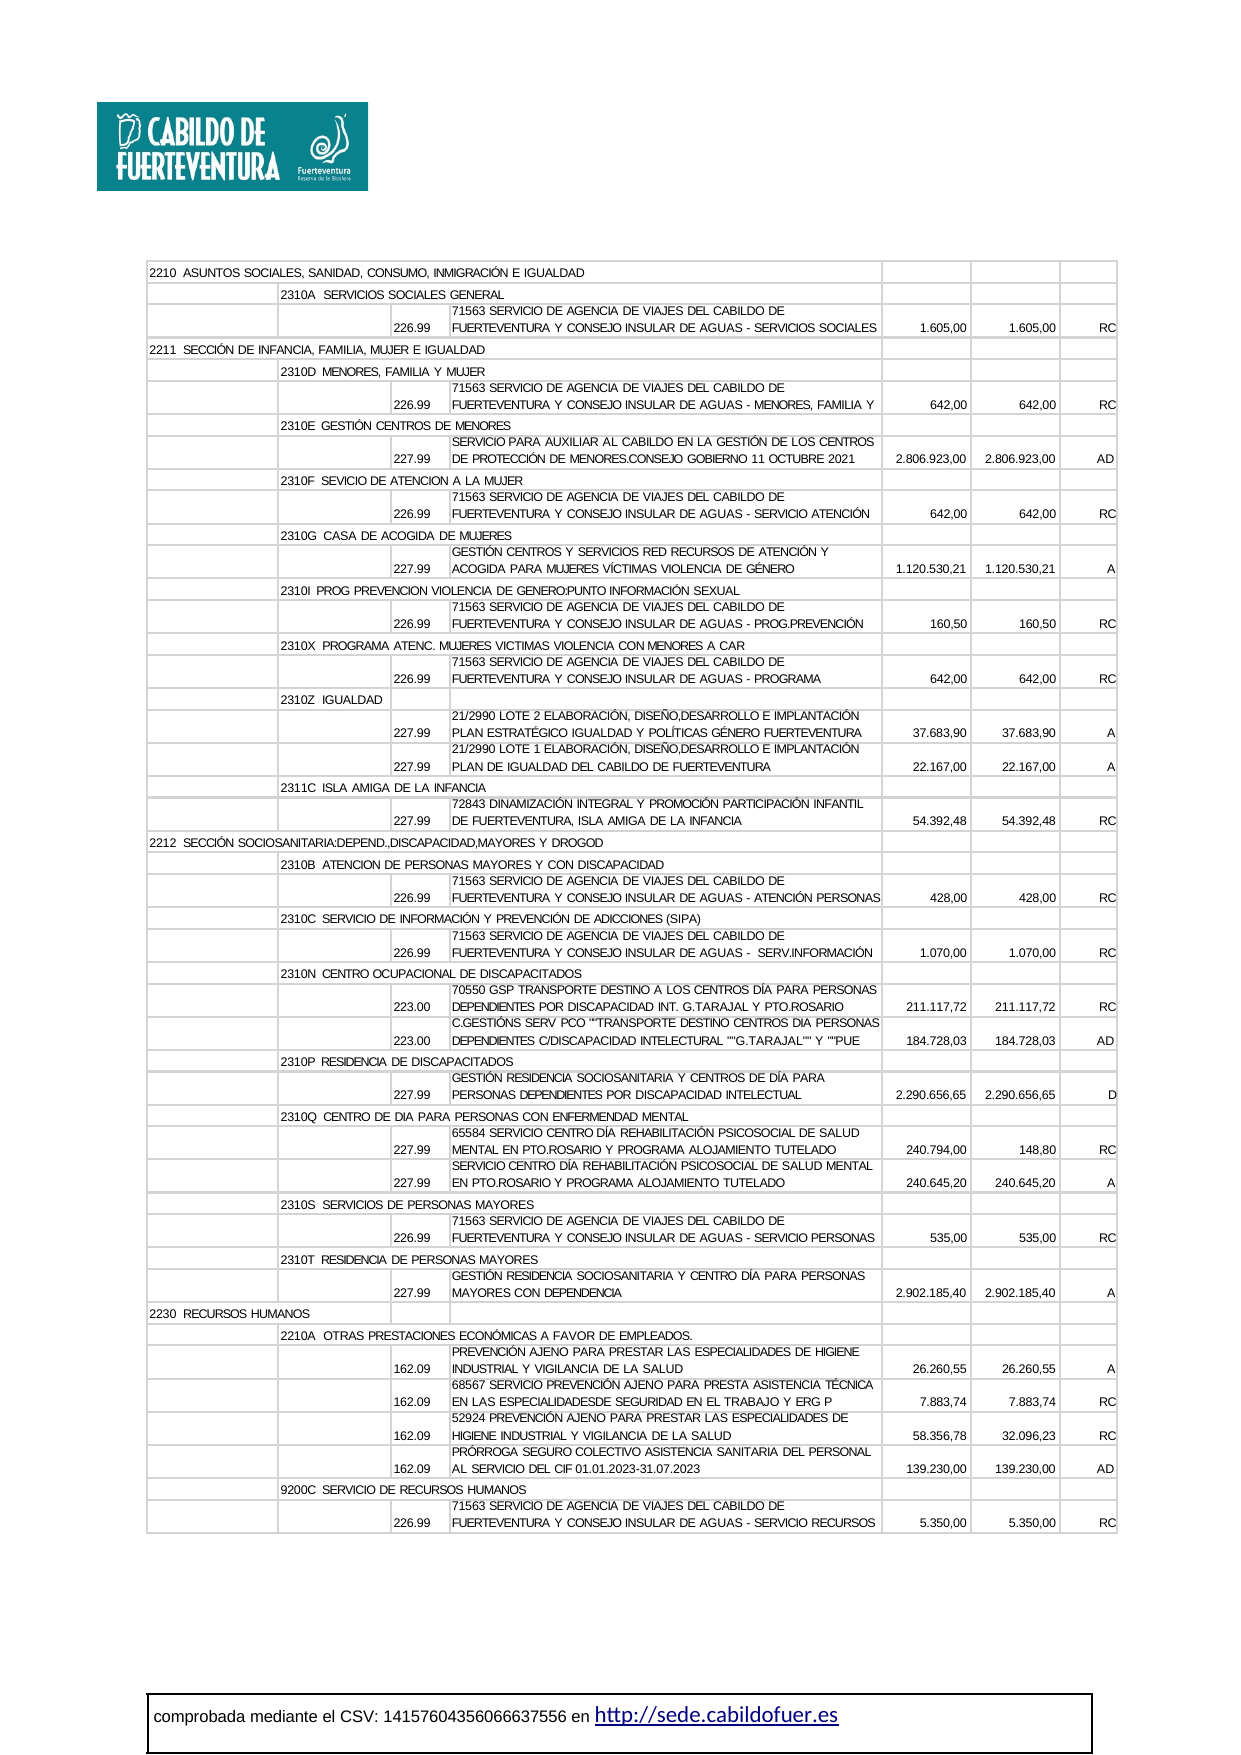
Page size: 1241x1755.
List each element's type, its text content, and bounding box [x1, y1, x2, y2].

table_cell 2.902.185,40 [883, 1270, 970, 1301]
table_cell 162.09 [392, 1446, 449, 1477]
table_cell [148, 744, 277, 775]
table_cell [972, 579, 1059, 599]
table_cell [1061, 360, 1116, 380]
table_cell [148, 1446, 277, 1477]
table_cell 2.806.923,00 [972, 437, 1059, 468]
table_cell 139.230,00 [883, 1446, 970, 1477]
table_cell A [1061, 711, 1116, 742]
table_cell [148, 415, 277, 434]
table_header [1061, 262, 1116, 282]
table_cell [883, 339, 970, 358]
table_cell [972, 689, 1059, 708]
table_cell 1.120.530,21 [972, 546, 1059, 577]
table_cell 2310B ATENCION DE PERSONAS MAYORES Y CON DISCAPACIDAD [279, 853, 881, 873]
table_cell 5.350,00 [972, 1501, 1059, 1532]
table_cell 2310T RESIDENCIA DE PERSONAS MAYORES [279, 1248, 881, 1268]
table_cell RC [1061, 305, 1116, 336]
table_cell 428,00 [972, 875, 1059, 906]
table_cell [972, 1479, 1059, 1498]
table_cell RC [1061, 1501, 1116, 1532]
table_cell [148, 1018, 277, 1049]
table_cell 1.605,00 [883, 305, 970, 336]
table_cell A [1061, 1270, 1116, 1301]
table_cell 223.00 [392, 1018, 449, 1049]
table_cell AD [1061, 1446, 1116, 1477]
table_cell [279, 305, 390, 336]
table_cell A [1061, 1346, 1116, 1377]
table_cell RC [1061, 656, 1116, 687]
table_cell 70550 GSP TRANSPORTE DESTINO A LOS CENTROS DÍA PARA PERSONAS DEPENDIENTES POR DISCAPACIDAD INT. G.TARAJAL Y PTO.ROSARIO [451, 985, 881, 1016]
table_cell [1061, 1194, 1116, 1213]
table_cell [883, 1479, 970, 1498]
table_cell 211.117,72 [883, 985, 970, 1016]
table_cell [279, 1018, 390, 1049]
table_cell [883, 470, 970, 489]
table_cell [279, 985, 390, 1016]
table_cell [279, 1073, 390, 1103]
table_cell 58.356,78 [883, 1413, 970, 1444]
table_cell 226.99 [392, 875, 449, 906]
table_cell [883, 908, 970, 928]
table_cell 2310A SERVICIOS SOCIALES GENERAL [279, 284, 881, 303]
table_cell RC [1061, 1127, 1116, 1158]
table_cell [883, 1194, 970, 1213]
table_cell 2310X PROGRAMA ATENC. MUJERES VICTIMAS VIOLENCIA CON MENORES A CAR [279, 634, 881, 654]
table_cell 226.99 [392, 305, 449, 336]
table_cell [148, 1325, 277, 1344]
table_cell AD [1061, 437, 1116, 468]
table_cell 2.806.923,00 [883, 437, 970, 468]
table_cell [148, 470, 277, 489]
table_cell [1061, 415, 1116, 434]
table_cell 428,00 [883, 875, 970, 906]
table_cell PREVENCIÓN AJENO PARA PRESTAR LAS ESPECIALIDADES DE HIGIENE INDUSTRIAL Y VIGILANCIA DE LA SALUD [451, 1346, 881, 1377]
table_cell [972, 525, 1059, 544]
table_cell [1061, 1051, 1116, 1070]
table_cell [1061, 634, 1116, 654]
table_cell 52924 PREVENCIÓN AJENO PARA PRESTAR LAS ESPECIALIDADES DE HIGIENE INDUSTRIAL Y VIGILANCIA DE LA SALUD [451, 1413, 881, 1444]
table_cell 71563 SERVICIO DE AGENCIA DE VIAJES DEL CABILDO DE FUERTEVENTURA Y CONSEJO INSULAR DE AGUAS - SERVICIO ATENCIÓN [451, 491, 881, 522]
table_cell [1061, 1106, 1116, 1125]
table_cell 160,50 [883, 601, 970, 632]
table_cell [972, 853, 1059, 873]
table_cell 9200C SERVICIO DE RECURSOS HUMANOS [279, 1479, 881, 1498]
table_cell 2310I PROG PREVENCION VIOLENCIA DE GENERO:PUNTO INFORMACIÓN SEXUAL [279, 579, 881, 599]
table_cell [392, 1303, 449, 1323]
table_cell 1.070,00 [883, 930, 970, 961]
table_cell [148, 1380, 277, 1411]
table_cell 26.260,55 [972, 1346, 1059, 1377]
table_cell [148, 1051, 277, 1070]
table_cell 2310C SERVICIO DE INFORMACIÓN Y PREVENCIÓN DE ADICCIONES (SIPA) [279, 908, 881, 928]
table_cell A [1061, 744, 1116, 775]
table_cell 2.290.656,65 [972, 1073, 1059, 1103]
table_cell [883, 963, 970, 982]
table_cell 2310G CASA DE ACOGIDA DE MUJERES [279, 525, 881, 544]
table_cell 227.99 [392, 1073, 449, 1103]
table_cell 148,80 [972, 1127, 1059, 1158]
table_cell [279, 437, 390, 468]
table_cell [1061, 908, 1116, 928]
table_cell 227.99 [392, 1270, 449, 1301]
table_cell [1061, 1248, 1116, 1268]
table_cell [279, 1215, 390, 1246]
table_cell [148, 1073, 277, 1103]
table_cell RC [1061, 1380, 1116, 1411]
table_cell 223.00 [392, 985, 449, 1016]
table_cell 240.794,00 [883, 1127, 970, 1158]
table_cell 227.99 [392, 1127, 449, 1158]
table_cell 2310E GESTIÓN CENTROS DE MENORES [279, 415, 881, 434]
table_cell [883, 1106, 970, 1125]
table_cell 2310Z IGUALDAD [279, 689, 390, 708]
table_cell [1061, 853, 1116, 873]
table_cell [972, 1051, 1059, 1070]
table_cell 211.117,72 [972, 985, 1059, 1016]
table_cell [1061, 1479, 1116, 1498]
table_cell 226.99 [392, 1501, 449, 1532]
table_cell [1061, 284, 1116, 303]
table_cell PRÓRROGA SEGURO COLECTIVO ASISTENCIA SANITARIA DEL PERSONAL AL SERVICIO DEL CIF 01.01.2023-31.07.2023 [451, 1446, 881, 1477]
table_cell [883, 1303, 970, 1323]
table_cell GESTIÓN CENTROS Y SERVICIOS RED RECURSOS DE ATENCIÓN Y ACOGIDA PARA MUJERES VÍCTIMAS VIOLENCIA DE GÉNERO [451, 546, 881, 577]
table_cell [972, 284, 1059, 303]
table_cell 71563 SERVICIO DE AGENCIA DE VIAJES DEL CABILDO DE FUERTEVENTURA Y CONSEJO INSULAR DE AGUAS - SERVICIOS SOCIALES [451, 305, 881, 336]
table_cell [148, 437, 277, 468]
table_cell 642,00 [972, 656, 1059, 687]
table_cell [148, 799, 277, 829]
table_cell [883, 853, 970, 873]
table_cell [148, 875, 277, 906]
table_cell [451, 1303, 881, 1323]
table_cell [883, 1325, 970, 1344]
table_cell 226.99 [392, 491, 449, 522]
table_cell 184.728,03 [972, 1018, 1059, 1049]
table_cell 226.99 [392, 930, 449, 961]
table_cell 2230 RECURSOS HUMANOS [148, 1303, 390, 1323]
table_cell [148, 985, 277, 1016]
table_cell C.GESTIÓNS SERV PCO ""TRANSPORTE DESTINO CENTROS DIA PERSONAS DEPENDIENTES C/DISCAPACIDAD INTELECTURAL ""G.TARAJAL"" Y ""PUE [451, 1018, 881, 1049]
table_cell [148, 1194, 277, 1213]
table_cell 227.99 [392, 711, 449, 742]
table_cell [279, 656, 390, 687]
table_cell 7.883,74 [972, 1380, 1059, 1411]
table_cell [148, 963, 277, 982]
table_cell 22.167,00 [972, 744, 1059, 775]
table_cell 162.09 [392, 1380, 449, 1411]
table_cell 2212 SECCIÓN SOCIOSANITARIA:DEPEND.,DISCAPACIDAD,MAYORES Y DROGOD [148, 832, 881, 851]
table_cell 227.99 [392, 1160, 449, 1191]
table_cell 160,50 [972, 601, 1059, 632]
table_cell RC [1061, 875, 1116, 906]
table_cell GESTIÓN RESIDENCIA SOCIOSANITARIA Y CENTROS DE DÍA PARA PERSONAS DEPENDIENTES POR DISCAPACIDAD INTELECTUAL [451, 1073, 881, 1103]
table_cell 2210A OTRAS PRESTACIONES ECONÓMICAS A FAVOR DE EMPLEADOS. [279, 1325, 881, 1344]
table_cell [972, 470, 1059, 489]
table_cell RC [1061, 985, 1116, 1016]
table_cell [279, 1413, 390, 1444]
table_cell 21/2990 LOTE 1 ELABORACIÓN, DISEÑO,DESARROLLO E IMPLANTACIÓN PLAN DE IGUALDAD DEL CABILDO DE FUERTEVENTURA [451, 744, 881, 775]
table_cell GESTIÓN RESIDENCIA SOCIOSANITARIA Y CENTRO DÍA PARA PERSONAS MAYORES CON DEPENDENCIA [451, 1270, 881, 1301]
table_cell [279, 1270, 390, 1301]
table_cell [148, 601, 277, 632]
table_cell 162.09 [392, 1413, 449, 1444]
table_cell [883, 284, 970, 303]
table_cell SERVICIO CENTRO DÍA REHABILITACIÓN PSICOSOCIAL DE SALUD MENTAL EN PTO.ROSARIO Y PROGRAMA ALOJAMIENTO TUTELADO [451, 1160, 881, 1191]
table_cell 54.392,48 [883, 799, 970, 829]
table_cell [148, 1248, 277, 1268]
table_cell [883, 360, 970, 380]
table_cell 32.096,23 [972, 1413, 1059, 1444]
table_cell [148, 689, 277, 708]
table_cell [392, 689, 449, 708]
table_header [972, 262, 1059, 282]
table_cell 2310D MENORES, FAMILIA Y MUJER [279, 360, 881, 380]
table_cell [883, 579, 970, 599]
table_cell 139.230,00 [972, 1446, 1059, 1477]
table_cell 226.99 [392, 601, 449, 632]
table_cell [148, 1413, 277, 1444]
table_cell 642,00 [883, 491, 970, 522]
table_cell 68567 SERVICIO PREVENCIÓN AJENO PARA PRESTA ASISTENCIA TÉCNICA EN LAS ESPECIALIDADESDE SEGURIDAD EN EL TRABAJO Y ERG P [451, 1380, 881, 1411]
table_cell 37.683,90 [972, 711, 1059, 742]
table_cell [1061, 525, 1116, 544]
table_cell 1.070,00 [972, 930, 1059, 961]
table_cell [1061, 963, 1116, 982]
table_cell [148, 1479, 277, 1498]
table_cell [883, 1248, 970, 1268]
table_cell 65584 SERVICIO CENTRO DÍA REHABILITACIÓN PSICOSOCIAL DE SALUD MENTAL EN PTO.ROSARIO Y PROGRAMA ALOJAMIENTO TUTELADO [451, 1127, 881, 1158]
table_header 2210 ASUNTOS SOCIALES, SANIDAD, CONSUMO, INMIGRACIÓN E IGUALDAD [148, 262, 881, 282]
table_cell [279, 799, 390, 829]
table_cell 7.883,74 [883, 1380, 970, 1411]
table_cell [972, 1106, 1059, 1125]
table_cell [148, 711, 277, 742]
table_cell 2310P RESIDENCIA DE DISCAPACITADOS [279, 1051, 881, 1070]
table_cell [279, 491, 390, 522]
table_cell [148, 1127, 277, 1158]
table_cell 54.392,48 [972, 799, 1059, 829]
table_cell [1061, 1303, 1116, 1323]
table_cell [883, 525, 970, 544]
table_cell [279, 1127, 390, 1158]
table_cell [148, 853, 277, 873]
table_cell RC [1061, 1215, 1116, 1246]
table_cell 642,00 [883, 382, 970, 413]
table_cell 2211 SECCIÓN DE INFANCIA, FAMILIA, MUJER E IGUALDAD [148, 339, 881, 358]
table_cell [279, 930, 390, 961]
table_cell [972, 1194, 1059, 1213]
table_cell D [1061, 1073, 1116, 1103]
table_cell 227.99 [392, 437, 449, 468]
table_cell [972, 1325, 1059, 1344]
table_cell RC [1061, 491, 1116, 522]
table_cell [148, 634, 277, 654]
table_cell A [1061, 1160, 1116, 1191]
table_cell 71563 SERVICIO DE AGENCIA DE VIAJES DEL CABILDO DE FUERTEVENTURA Y CONSEJO INSULAR DE AGUAS - PROG.PREVENCIÓN [451, 601, 881, 632]
table_cell 71563 SERVICIO DE AGENCIA DE VIAJES DEL CABILDO DE FUERTEVENTURA Y CONSEJO INSULAR DE AGUAS - SERVICIO PERSONAS [451, 1215, 881, 1246]
table_cell [1061, 832, 1116, 851]
table_cell [883, 832, 970, 851]
table_cell [279, 1446, 390, 1477]
table_cell 2.290.656,65 [883, 1073, 970, 1103]
table_cell 535,00 [883, 1215, 970, 1246]
table_cell 2310Q CENTRO DE DIA PARA PERSONAS CON ENFERMENDAD MENTAL [279, 1106, 881, 1125]
table_cell [1061, 777, 1116, 796]
table_cell RC [1061, 382, 1116, 413]
table_cell [148, 1106, 277, 1125]
table_cell SERVICIO PARA AUXILIAR AL CABILDO EN LA GESTIÓN DE LOS CENTROS DE PROTECCIÓN DE MENORES.CONSEJO GOBIERNO 11 OCTUBRE 2021 [451, 437, 881, 468]
table_cell 71563 SERVICIO DE AGENCIA DE VIAJES DEL CABILDO DE FUERTEVENTURA Y CONSEJO INSULAR DE AGUAS - MENORES, FAMILIA Y [451, 382, 881, 413]
table_cell [972, 908, 1059, 928]
table_cell [148, 525, 277, 544]
table_cell [883, 1051, 970, 1070]
table_cell 72843 DINAMIZACIÓN INTEGRAL Y PROMOCIÓN PARTICIPACIÓN INFANTIL DE FUERTEVENTURA, ISLA AMIGA DE LA INFANCIA [451, 799, 881, 829]
table_cell [148, 579, 277, 599]
table_cell [148, 1270, 277, 1301]
table_cell [279, 744, 390, 775]
table_cell 240.645,20 [972, 1160, 1059, 1191]
table_cell 37.683,90 [883, 711, 970, 742]
table_cell 26.260,55 [883, 1346, 970, 1377]
table_cell [148, 491, 277, 522]
table_cell [972, 1248, 1059, 1268]
table_cell [279, 875, 390, 906]
table_cell 642,00 [883, 656, 970, 687]
table_cell [148, 777, 277, 796]
table_cell 1.120.530,21 [883, 546, 970, 577]
table_cell [148, 284, 277, 303]
table_cell 240.645,20 [883, 1160, 970, 1191]
table_cell [972, 832, 1059, 851]
table_cell 642,00 [972, 382, 1059, 413]
table_cell [279, 1160, 390, 1191]
table_cell 535,00 [972, 1215, 1059, 1246]
table_cell [279, 382, 390, 413]
table_cell 226.99 [392, 382, 449, 413]
table_cell 227.99 [392, 744, 449, 775]
table_header [883, 262, 970, 282]
table_cell [148, 1346, 277, 1377]
table_cell [883, 777, 970, 796]
table_cell 5.350,00 [883, 1501, 970, 1532]
table_cell 184.728,03 [883, 1018, 970, 1049]
table_cell [148, 1215, 277, 1246]
table_cell [148, 1160, 277, 1191]
table_cell [883, 689, 970, 708]
table_cell [148, 360, 277, 380]
table_cell [451, 689, 881, 708]
table_cell [279, 1501, 390, 1532]
table_cell [972, 339, 1059, 358]
table_cell 21/2990 LOTE 2 ELABORACIÓN, DISEÑO,DESARROLLO E IMPLANTACIÓN PLAN ESTRATÉGICO IGUALDAD Y POLÍTICAS GÉNERO FUERTEVENTURA [451, 711, 881, 742]
table_cell 22.167,00 [883, 744, 970, 775]
table_cell [279, 711, 390, 742]
table_cell [279, 601, 390, 632]
table_cell [1061, 579, 1116, 599]
table_cell [148, 656, 277, 687]
table_cell A [1061, 546, 1116, 577]
table_cell [148, 546, 277, 577]
table_cell [972, 360, 1059, 380]
table_cell [148, 1501, 277, 1532]
table_cell 642,00 [972, 491, 1059, 522]
table_cell RC [1061, 930, 1116, 961]
table_cell 71563 SERVICIO DE AGENCIA DE VIAJES DEL CABILDO DE FUERTEVENTURA Y CONSEJO INSULAR DE AGUAS - PROGRAMA [451, 656, 881, 687]
table_cell [279, 546, 390, 577]
table_cell 2.902.185,40 [972, 1270, 1059, 1301]
table_cell 226.99 [392, 656, 449, 687]
table_cell [1061, 1325, 1116, 1344]
table_cell 71563 SERVICIO DE AGENCIA DE VIAJES DEL CABILDO DE FUERTEVENTURA Y CONSEJO INSULAR DE AGUAS - SERVICIO RECURSOS [451, 1501, 881, 1532]
table_cell 71563 SERVICIO DE AGENCIA DE VIAJES DEL CABILDO DE FUERTEVENTURA Y CONSEJO INSULAR DE AGUAS - ATENCIÓN PERSONAS [451, 875, 881, 906]
table_cell [148, 305, 277, 336]
table_cell [1061, 470, 1116, 489]
table_cell RC [1061, 799, 1116, 829]
table_cell 2311C ISLA AMIGA DE LA INFANCIA [279, 777, 881, 796]
table_cell 162.09 [392, 1346, 449, 1377]
table_cell 227.99 [392, 799, 449, 829]
table_cell 1.605,00 [972, 305, 1059, 336]
table_cell [972, 634, 1059, 654]
table_cell [883, 634, 970, 654]
table_cell 2310N CENTRO OCUPACIONAL DE DISCAPACITADOS [279, 963, 881, 982]
table_cell [148, 908, 277, 928]
table_cell AD [1061, 1018, 1116, 1049]
table_cell [883, 415, 970, 434]
table_cell [279, 1346, 390, 1377]
table_cell [1061, 689, 1116, 708]
table_cell [972, 777, 1059, 796]
table_cell [148, 382, 277, 413]
table_cell [972, 415, 1059, 434]
table_cell [1061, 339, 1116, 358]
table_cell 227.99 [392, 546, 449, 577]
table_cell RC [1061, 1413, 1116, 1444]
table_cell [148, 930, 277, 961]
table_cell [972, 963, 1059, 982]
table_cell 226.99 [392, 1215, 449, 1246]
table_cell 2310S SERVICIOS DE PERSONAS MAYORES [279, 1194, 881, 1213]
table_cell 71563 SERVICIO DE AGENCIA DE VIAJES DEL CABILDO DE FUERTEVENTURA Y CONSEJO INSULAR DE AGUAS - SERV.INFORMACIÓN [451, 930, 881, 961]
table_cell [279, 1380, 390, 1411]
table_cell 2310F SEVICIO DE ATENCION A LA MUJER [279, 470, 881, 489]
table_cell RC [1061, 601, 1116, 632]
table_cell [972, 1303, 1059, 1323]
